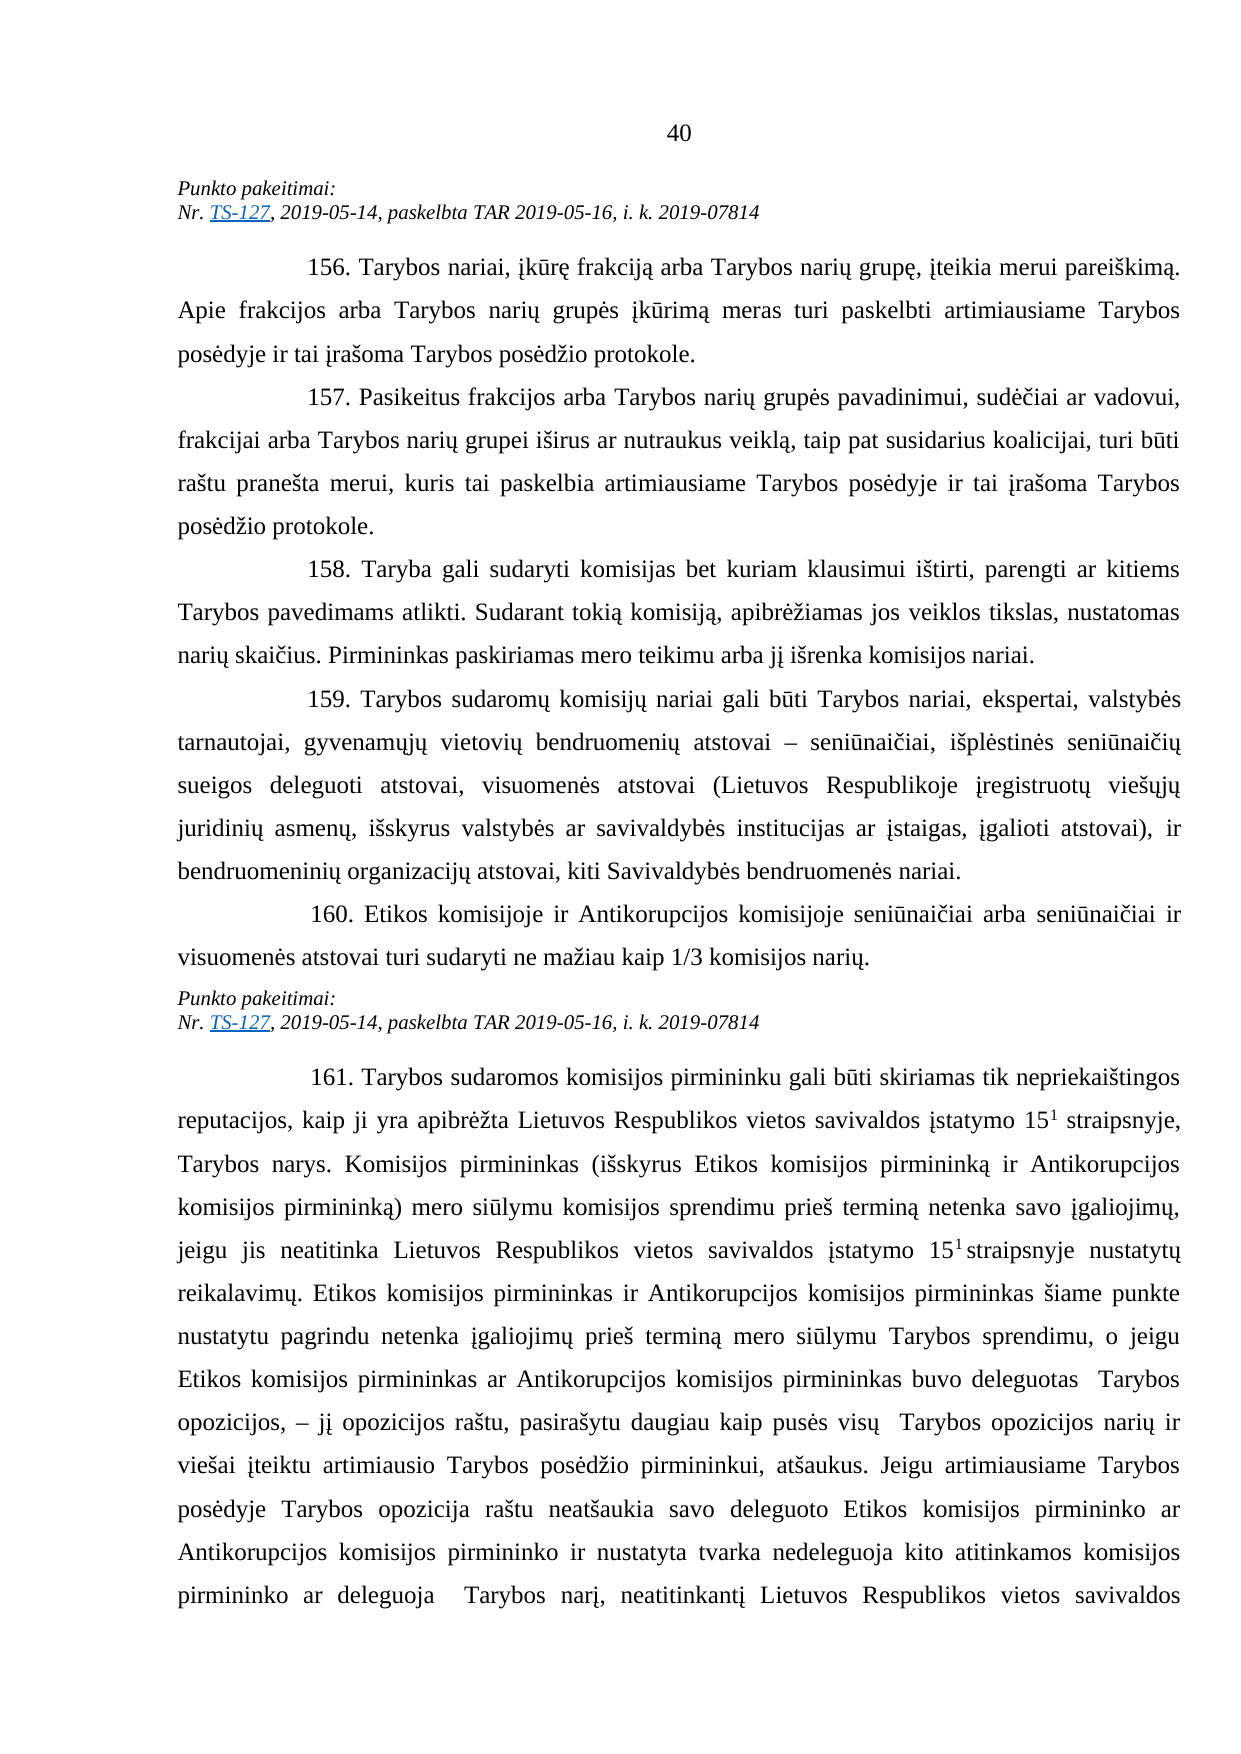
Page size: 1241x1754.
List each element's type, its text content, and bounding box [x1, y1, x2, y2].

text 160. Etikos komisijoje ir Antikorupcijos komisijoje seniūnaičiai arba seniūnaičiai ir visuomenės atstovai turi sudaryti ne mažiau kaip 1/3 komisijos narių. [177, 899, 1181, 971]
text 156. Tarybos nariai, įkūrę frakciją arba Tarybos narių grupę, įteikia merui pareiškimą. Apie frakcijos arba Tarybos narių grupės įkūrimą meras turi paskelbti artimiausiame Tarybos posėdyje ir tai įrašoma Tarybos posėdžio protokole. [177, 252, 1181, 367]
text 158. Taryba gali sudaryti komisijas bet kuriam klausimui ištirti, parengti ar kitiems Tarybos pavedimams atlikti. Sudarant tokią komisiją, apibrėžiamas jos veiklos tikslas, nustatomas narių skaičius. Pirmininkas paskiriamas mero teikimu arba jį išrenka komisijos nariai. [177, 554, 1181, 669]
text 159. Tarybos sudaromų komisijų nariai gali būti Tarybos nariai, ekspertai, valstybės tarnautojai, gyvenamųjų vietovių bendruomenių atstovai – seniūnaičiai, išplėstinės seniūnaičių sueigos deleguoti atstovai, visuomenės atstovai (Lietuvos Respublikoje įregistruotų viešųjų juridinių asmenų, išskyrus valstybės ar savivaldybės institucijas ar įstaigas, įgalioti atstovai), ir bendruomeninių organizacijų atstovai, kiti Savivaldybės bendruomenės nariai. [177, 684, 1181, 885]
text Nr. TS-127, 2019-05-14, paskelbta TAR 2019-05-16, i. k. 2019-07814 [177, 1010, 1181, 1034]
text Nr. TS-127, 2019-05-14, paskelbta TAR 2019-05-16, i. k. 2019-07814 [177, 200, 1181, 224]
text Punkto pakeitimai: [177, 986, 1181, 1010]
text 161. Tarybos sudaromos komisijos pirmininku gali būti skiriamas tik nepriekaištingos reputacijos, kaip ji yra apibrėžta Lietuvos Respublikos vietos savivaldos įstatymo 151 straipsnyje, Tarybos narys. Komisijos pirmininkas (išskyrus Etikos komisijos pirmininką ir Antikorupcijos komisijos pirmininką) mero siūlymu komisijos sprendimu prieš terminą netenka savo įgaliojimų, jeigu jis neatitinka Lietuvos Respublikos vietos savivaldos įstatymo 151 straipsnyje nustatytų reikalavimų. Etikos komisijos pirmininkas ir Antikorupcijos komisijos pirmininkas šiame punkte nustatytu pagrindu netenka įgaliojimų prieš terminą mero siūlymu Tarybos sprendimu, o jeigu Etikos komisijos pirmininkas ar Antikorupcijos komisijos pirmininkas buvo deleguotas Tarybos opozicijos, – jį opozicijos raštu, pasirašytu daugiau kaip pusės visų Tarybos opozicijos narių ir viešai įteiktu artimiausio Tarybos posėdžio pirmininkui, atšaukus. Jeigu artimiausiame Tarybos posėdyje Tarybos opozicija raštu neatšaukia savo deleguoto Etikos komisijos pirmininko ar Antikorupcijos komisijos pirmininko ir nustatyta tvarka nedeleguoja kito atitinkamos komisijos pirmininko ar deleguoja Tarybos narį, neatitinkantį Lietuvos Respublikos vietos savivaldos [177, 1062, 1181, 1609]
text Punkto pakeitimai: [177, 176, 1181, 200]
text 157. Pasikeitus frakcijos arba Tarybos narių grupės pavadinimui, sudėčiai ar vadovui, frakcijai arba Tarybos narių grupei iširus ar nutraukus veiklą, taip pat susidarius koalicijai, turi būti raštu pranešta merui, kuris tai paskelbia artimiausiame Tarybos posėdyje ir tai įrašoma Tarybos posėdžio protokole. [177, 382, 1181, 540]
